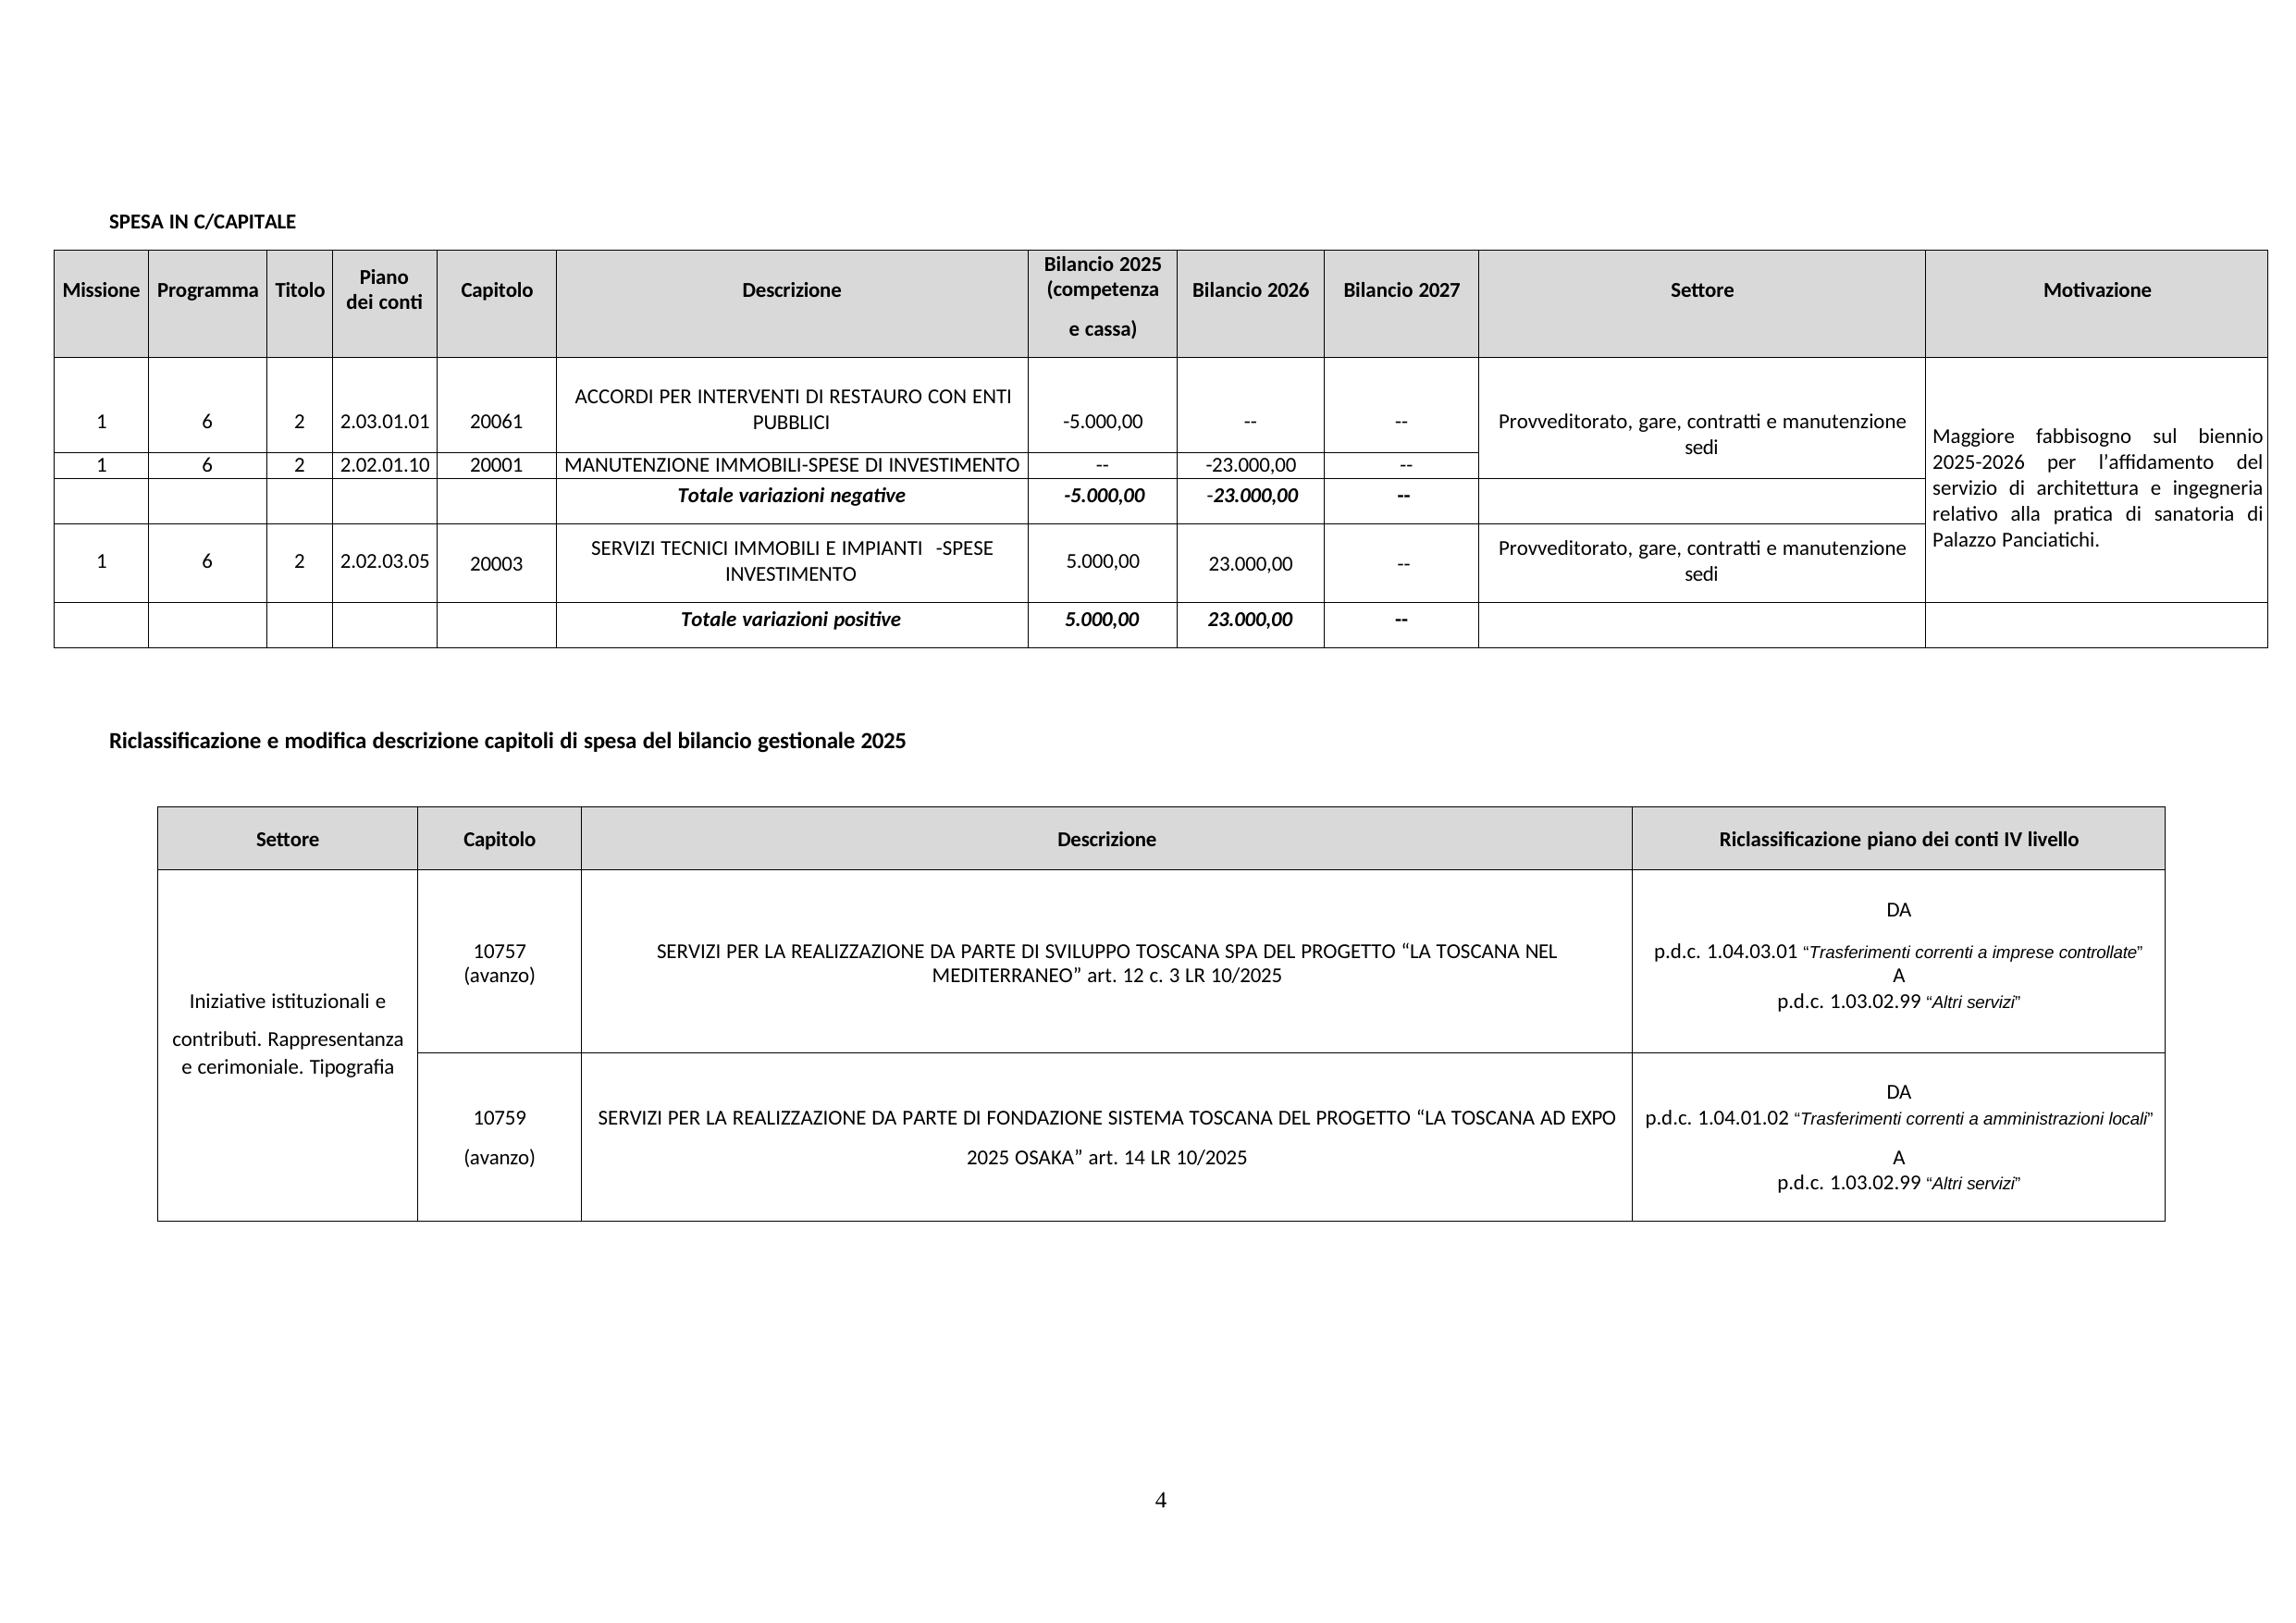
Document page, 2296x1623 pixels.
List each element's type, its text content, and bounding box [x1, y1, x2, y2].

table_cell Totale variazioni positive [557, 603, 1028, 647]
table_cell Maggiore fabbisogno sul biennio 2025-2026 per l’affidamento del servizio di architettura e ingegneria relativo alla pratica di sanatoria di Palazzo Panciatichi. [1926, 358, 2267, 602]
table_cell [582, 1053, 1632, 1080]
table_cell 23.000,00 [1178, 524, 1324, 602]
table_cell [55, 603, 148, 647]
table_cell 10759 [418, 1080, 581, 1145]
table_cell -- [1325, 453, 1478, 478]
table_cell 20061 [438, 358, 556, 452]
table_cell (avanzo) [418, 1146, 581, 1221]
table_cell A p.d.c. 1.03.02.99 “Altri servizi” [1633, 964, 2165, 1029]
table_cell [55, 479, 148, 523]
table_cell [267, 479, 332, 523]
table_cell -5.000,00 [1029, 479, 1177, 523]
table_cell 2 [267, 358, 332, 452]
table_cell [1633, 1029, 2165, 1052]
table_cell ACCORDI PER INTERVENTI DI RESTAURO CON ENTI PUBBLICI [557, 358, 1028, 452]
table_header Settore [158, 807, 417, 869]
table_header Bilancio 2026 [1178, 251, 1324, 357]
table_header Descrizione [582, 807, 1632, 869]
table_cell -- [1325, 524, 1478, 602]
table_cell [438, 479, 556, 523]
table_cell [418, 1053, 581, 1080]
table_cell 2 [267, 453, 332, 478]
table_cell 5.000,00 [1029, 524, 1177, 602]
table_cell 20001 [438, 453, 556, 478]
table_cell 2 [267, 524, 332, 602]
table_cell 1 [55, 358, 148, 452]
table_cell 5.000,00 [1029, 603, 1177, 647]
table_cell [1479, 603, 1925, 647]
table_cell -5.000,00 [1029, 358, 1177, 452]
table_cell -23.000,00 [1178, 453, 1324, 478]
table_cell -- [1325, 358, 1478, 452]
table_header Programma [149, 251, 266, 357]
table_cell -- [1325, 479, 1478, 523]
table_cell [149, 603, 266, 647]
table_header Bilancio 2025 (competenza e cassa) [1029, 251, 1177, 357]
table_cell [418, 1029, 581, 1052]
table_cell Iniziative istituzionali e [158, 964, 417, 1029]
table_cell 1 [55, 453, 148, 478]
table_cell [333, 603, 437, 647]
table_cell -- [1325, 603, 1478, 647]
table_cell [158, 1146, 417, 1221]
table_cell contributi. Rappresentanza [158, 1029, 417, 1052]
table_header Capitolo [418, 807, 581, 869]
table_header Bilancio 2027 [1325, 251, 1478, 357]
table_cell DA p.d.c. 1.04.01.02 “Trasferimenti correnti a amministrazioni locali” [1633, 1080, 2165, 1145]
table_cell (avanzo) [418, 964, 581, 1029]
table_cell Provveditorato, gare, contratti e manutenzione sedi [1479, 524, 1925, 602]
table_cell [149, 479, 266, 523]
table_cell [1926, 603, 2267, 647]
table_cell MANUTENZIONE IMMOBILI-SPESE DI INVESTIMENTO [557, 453, 1028, 478]
table_cell A p.d.c. 1.03.02.99 “Altri servizi” [1633, 1146, 2165, 1221]
table_cell DA p.d.c. 1.04.03.01 “Trasferimenti correnti a imprese controllate” [1633, 870, 2165, 964]
table_header Settore [1479, 251, 1925, 357]
table_cell SERVIZI TECNICI IMMOBILI E IMPIANTI -SPESE INVESTIMENTO [557, 524, 1028, 602]
table_cell [1479, 479, 1925, 523]
table_header Descrizione [557, 251, 1028, 357]
table_cell e cerimoniale. Tipografia [158, 1052, 417, 1080]
table_cell SERVIZI PER LA REALIZZAZIONE DA PARTE DI FONDAZIONE SISTEMA TOSCANA DEL PROGETTO “LA TOSCANA AD EXPO [582, 1080, 1632, 1145]
table_cell [333, 479, 437, 523]
table_cell [158, 870, 417, 964]
text SPESA IN C/CAPITALE [109, 208, 2282, 234]
table_header Titolo [267, 251, 332, 357]
table_cell 10757 [418, 870, 581, 964]
table_cell 2025 OSAKA” art. 14 LR 10/2025 [582, 1146, 1632, 1221]
table_cell MEDITERRANEO” art. 12 c. 3 LR 10/2025 [582, 964, 1632, 1029]
table_cell 6 [149, 358, 266, 452]
table_header Motivazione [1926, 251, 2267, 357]
table_header Piano dei conti [333, 251, 437, 357]
table_cell Provveditorato, gare, contratti e manutenzione sedi [1479, 358, 1925, 478]
table_cell 23.000,00 [1178, 603, 1324, 647]
table_cell [582, 1029, 1632, 1052]
table_cell [438, 603, 556, 647]
table_cell [267, 603, 332, 647]
table_cell 1 [55, 524, 148, 602]
table_cell 6 [149, 524, 266, 602]
table_cell -- [1178, 358, 1324, 452]
table_cell 6 [149, 453, 266, 478]
table_cell 2.02.03.05 [333, 524, 437, 602]
table_cell SERVIZI PER LA REALIZZAZIONE DA PARTE DI SVILUPPO TOSCANA SPA DEL PROGETTO “LA TOSCANA NEL [582, 870, 1632, 964]
table_header Capitolo [438, 251, 556, 357]
table_cell -- [1029, 453, 1177, 478]
table_cell [1633, 1053, 2165, 1080]
table_cell 20003 [438, 524, 556, 602]
text Riclassificazione e modifica descrizione capitoli di spesa del bilancio gestionale 2025 [109, 726, 2282, 755]
table_cell 2.02.01.10 [333, 453, 437, 478]
table_cell -23.000,00 [1178, 479, 1324, 523]
table_header Missione [55, 251, 148, 357]
table_cell 2.03.01.01 [333, 358, 437, 452]
table_header Riclassificazione piano dei conti IV livello [1633, 807, 2165, 869]
table_cell [158, 1080, 417, 1145]
table_cell Totale variazioni negative [557, 479, 1028, 523]
